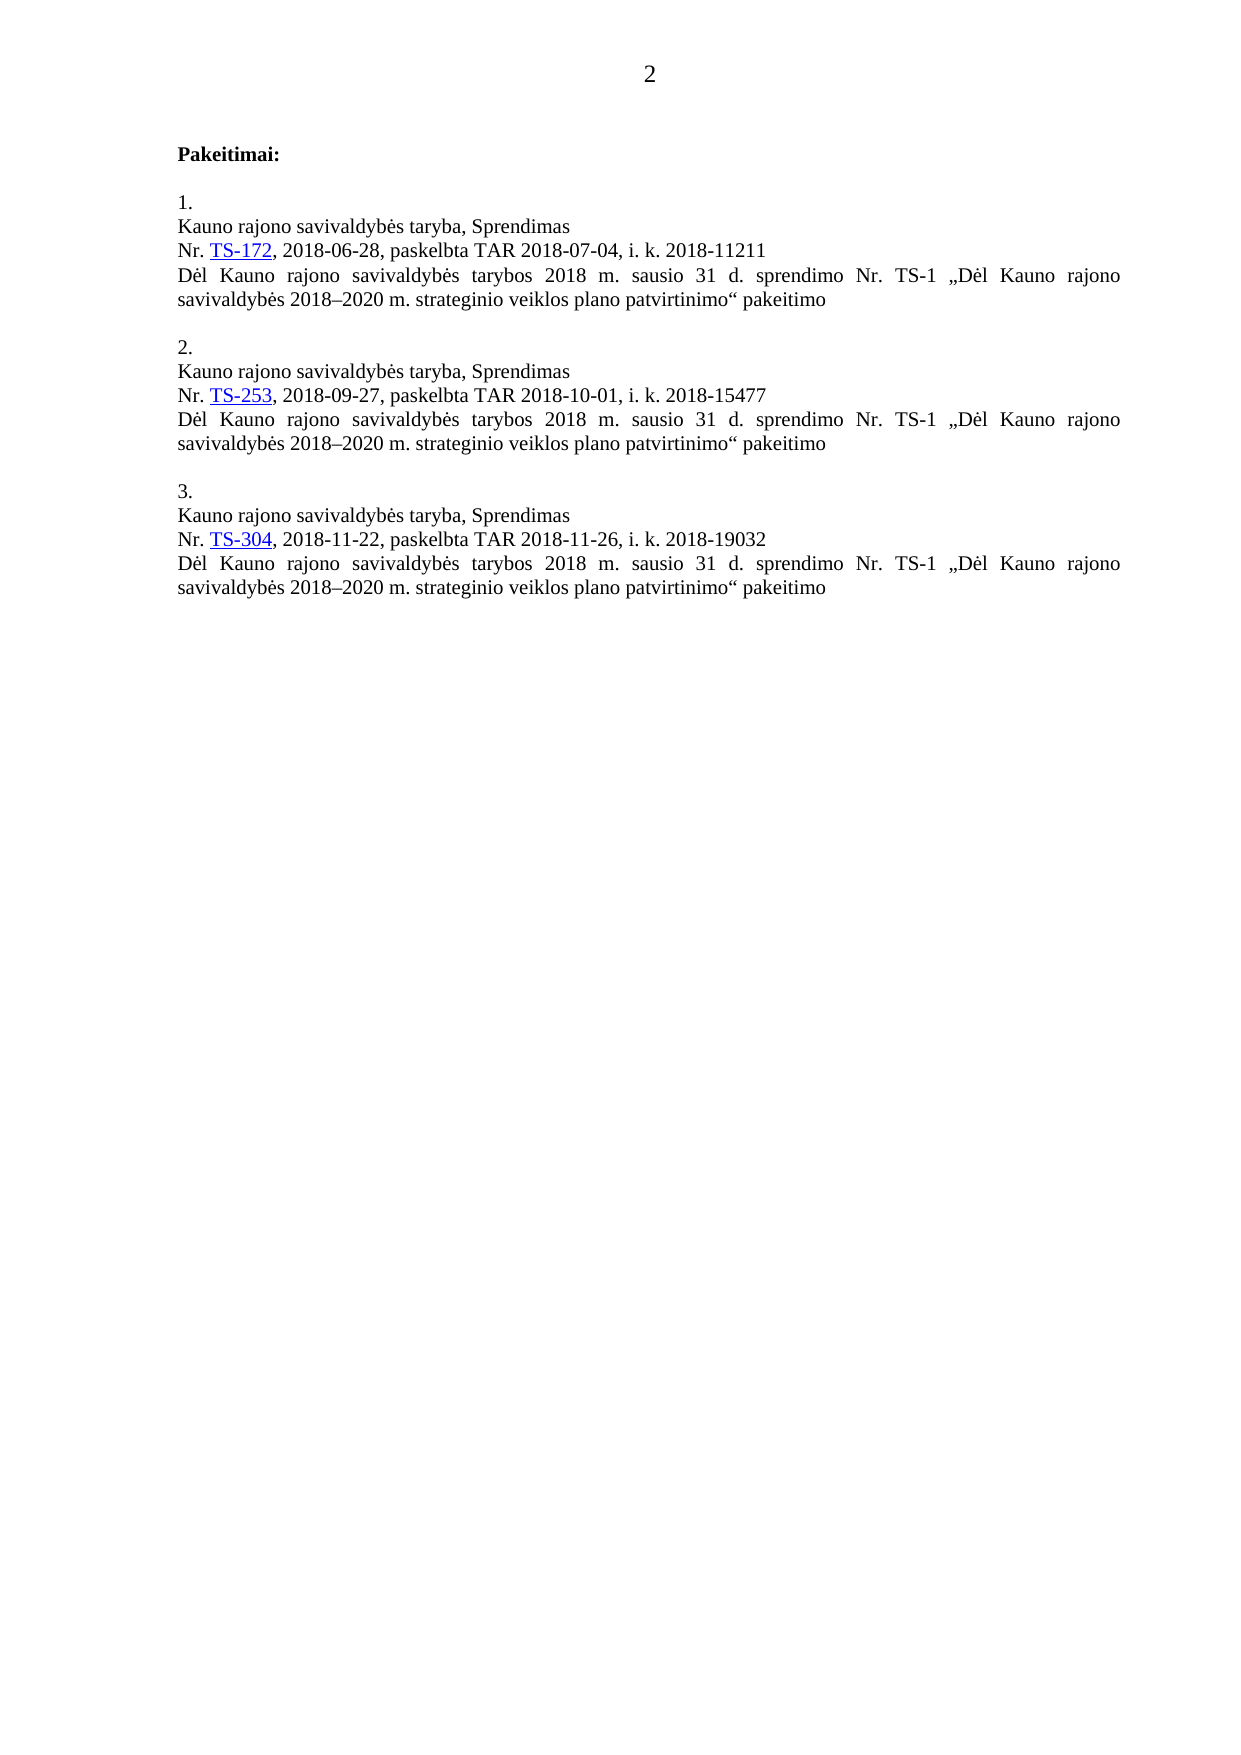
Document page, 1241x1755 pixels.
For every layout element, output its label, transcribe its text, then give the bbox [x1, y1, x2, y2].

text 2. [177, 335, 1122, 359]
text 1. [177, 190, 1122, 214]
text Kauno rajono savivaldybės taryba, Sprendimas [177, 503, 1122, 527]
text Nr. TS-172, 2018-06-28, paskelbta TAR 2018-07-04, i. k. 2018-11211 [177, 238, 1122, 262]
text Nr. TS-253, 2018-09-27, paskelbta TAR 2018-10-01, i. k. 2018-15477 [177, 383, 1122, 407]
text Dėl Kauno rajono savivaldybės tarybos 2018 m. sausio 31 d. sprendimo Nr. TS-1 „Dėl Kauno rajono savivaldybės 2018–2020 m. strateginio veiklos plano patvirtinimo“ pakeitimo [177, 551, 1122, 599]
text Dėl Kauno rajono savivaldybės tarybos 2018 m. sausio 31 d. sprendimo Nr. TS-1 „Dėl Kauno rajono savivaldybės 2018–2020 m. strateginio veiklos plano patvirtinimo“ pakeitimo [177, 262, 1122, 311]
text Dėl Kauno rajono savivaldybės tarybos 2018 m. sausio 31 d. sprendimo Nr. TS-1 „Dėl Kauno rajono savivaldybės 2018–2020 m. strateginio veiklos plano patvirtinimo“ pakeitimo [177, 407, 1122, 455]
text Nr. TS-304, 2018-11-22, paskelbta TAR 2018-11-26, i. k. 2018-19032 [177, 527, 1122, 551]
text Kauno rajono savivaldybės taryba, Sprendimas [177, 359, 1122, 383]
text 3. [177, 479, 1122, 503]
text Kauno rajono savivaldybės taryba, Sprendimas [177, 214, 1122, 238]
text Pakeitimai: [177, 142, 1122, 166]
